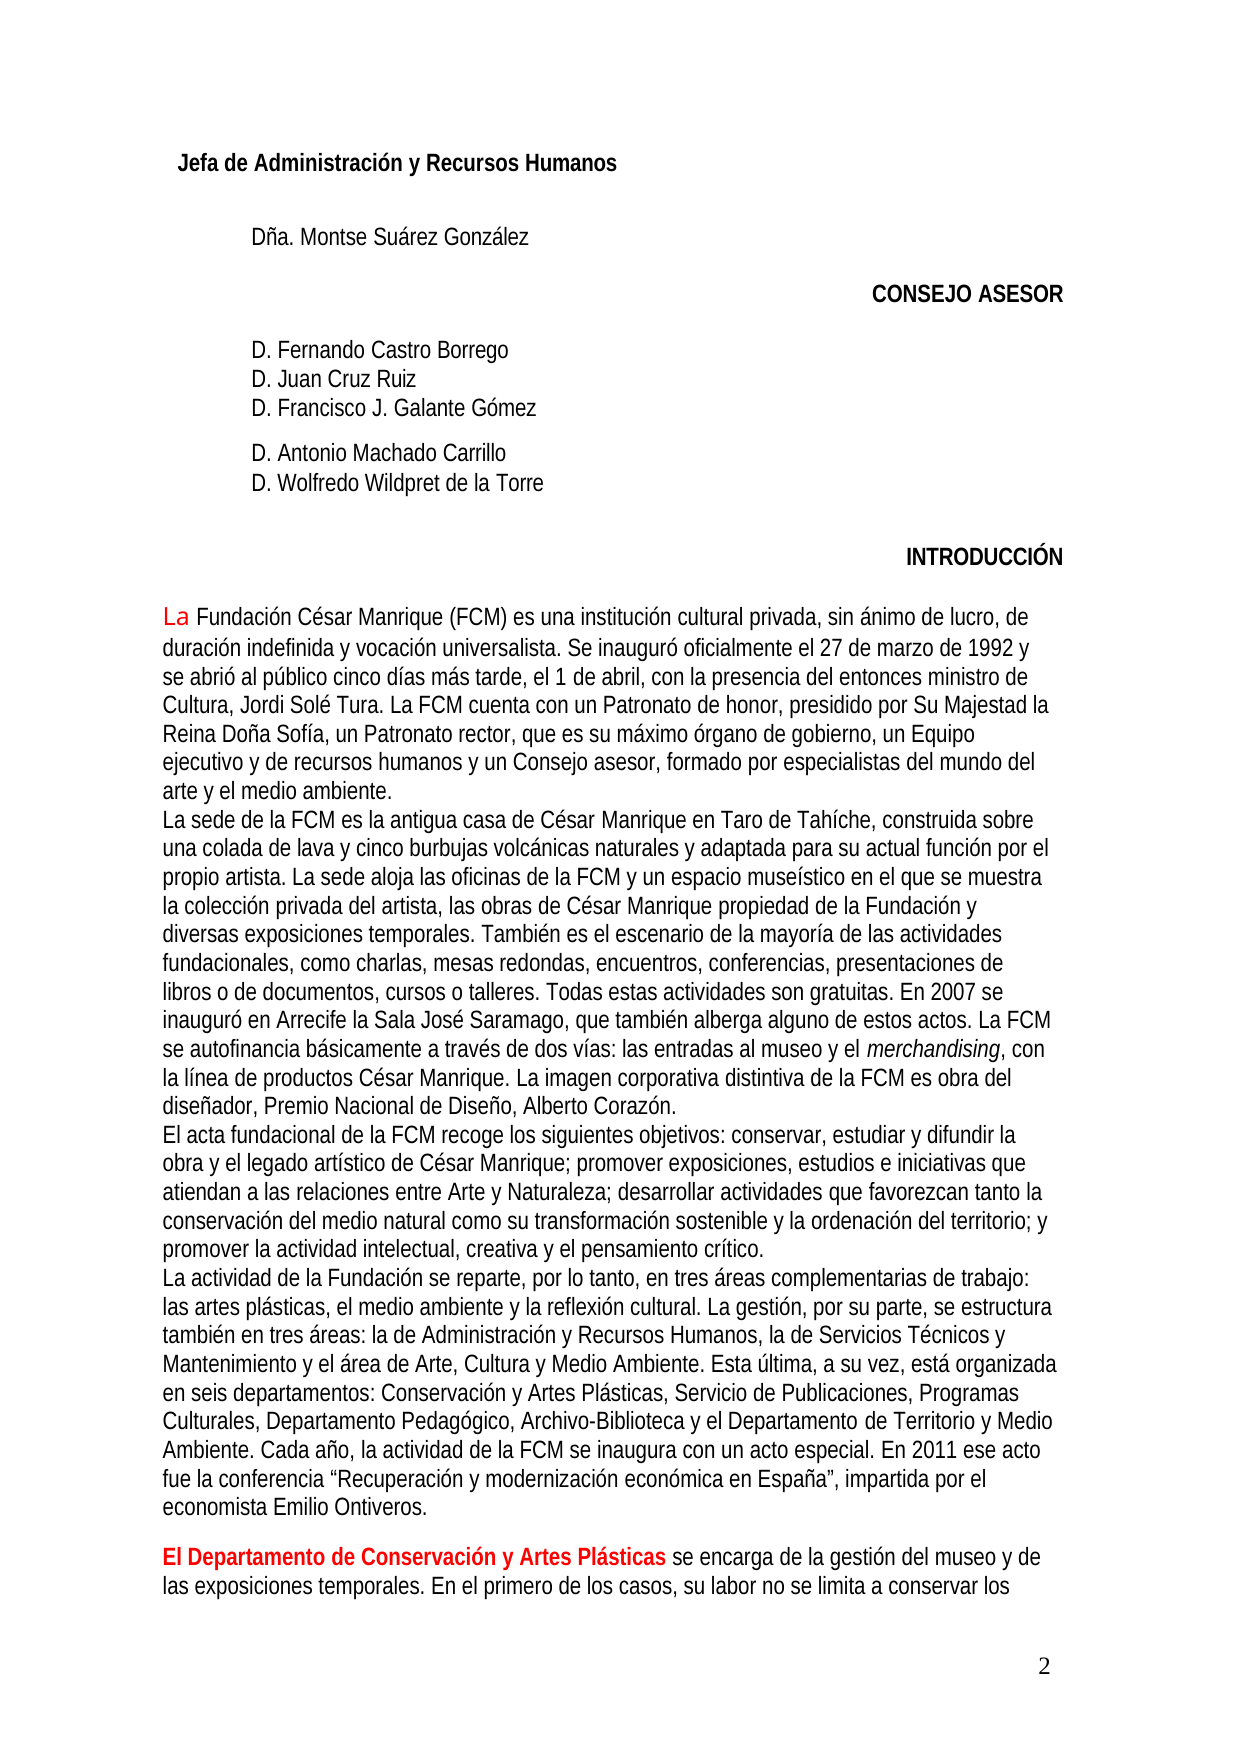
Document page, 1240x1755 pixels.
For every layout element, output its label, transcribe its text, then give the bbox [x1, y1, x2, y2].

text La Fundación César Manrique (FCM) es una institución cultural privada, sin ánimo de lucro, de duración indefinida y vocación universalista. Se inauguró oficialmente el 27 de marzo de 1992 y se abrió al público cinco días más tarde, el 1 de abril, con la presencia del entonces ministro de Cultura, Jordi Solé Tura. La FCM cuenta con un Patronato de honor, presidido por Su Majestad la Reina Doña Sofía, un Patronato rector, que es su máximo órgano de gobierno, un Equipo ejecutivo y de recursos humanos y un Consejo asesor, formado por especialistas del mundo del arte y el medio ambiente. [162, 599, 1056, 805]
text D. Antonio Machado Carrillo [251, 439, 1077, 467]
text D. Juan Cruz Ruiz [251, 365, 1077, 393]
text D. Wolfredo Wildpret de la Torre [251, 467, 1077, 496]
subtitle CONSEJO ASESOR [162, 279, 1063, 307]
subtitle Jefa de Administración y Recursos Humanos [177, 147, 1077, 176]
text D. Francisco J. Galante Gómez [251, 393, 1077, 422]
text La sede de la FCM es la antigua casa de César Manrique en Taro de Tahíche, construida sobre una colada de lava y cinco burbujas volcánicas naturales y adaptada para su actual función por el propio artista. La sede aloja las oficinas de la FCM y un espacio museístico en el que se muestra la colección privada del artista, las obras de César Manrique propiedad de la Fundación y diversas exposiciones temporales. También es el escenario de la mayoría de las actividades fundacionales, como charlas, mesas redondas, encuentros, conferencias, presentaciones de libros o de documentos, cursos o talleres. Todas estas actividades son gratuitas. En 2007 se inauguró en Arrecife la Sala José Saramago, que también alberga alguno de estos actos. La FCM se autofinancia básicamente a través de dos vías: las entradas al museo y el merchandising, con la línea de productos César Manrique. La imagen corporativa distintiva de la FCM es obra del diseñador, Premio Nacional de Diseño, Alberto Corazón. [162, 805, 1056, 1120]
subtitle INTRODUCCIÓN [162, 541, 1063, 570]
text D. Fernando Castro Borrego [251, 336, 1077, 365]
text El acta fundacional de la FCM recoge los siguientes objetivos: conservar, estudiar y difundir la obra y el legado artístico de César Manrique; promover exposiciones, estudios e iniciativas que atiendan a las relaciones entre Arte y Naturaleza; desarrollar actividades que favorezcan tanto la conservación del medio natural como su transformación sostenible y la ordenación del territorio; y promover la actividad intelectual, creativa y el pensamiento crítico. [162, 1120, 1056, 1263]
text El Departamento de Conservación y Artes Plásticas se encarga de la gestión del museo y de las exposiciones temporales. En el primero de los casos, su labor no se limita a conservar los [162, 1542, 1056, 1599]
text Dña. Montse Suárez González [251, 221, 1077, 250]
text La actividad de la Fundación se reparte, por lo tanto, en tres áreas complementarias de trabajo: las artes plásticas, el medio ambiente y la reflexión cultural. La gestión, por su parte, se estructura también en tres áreas: la de Administración y Recursos Humanos, la de Servicios Técnicos y Mantenimiento y el área de Arte, Cultura y Medio Ambiente. Esta última, a su vez, está organizada en seis departamentos: Conservación y Artes Plásticas, Servicio de Publicaciones, Programas Culturales, Departamento Pedagógico, Archivo-Biblioteca y el Departamento de Territorio y Medio Ambiente. Cada año, la actividad de la FCM se inaugura con un acto especial. En 2011 ese acto fue la conferencia “Recuperación y modernización económica en España”, impartida por el economista Emilio Ontiveros. [162, 1263, 1063, 1521]
